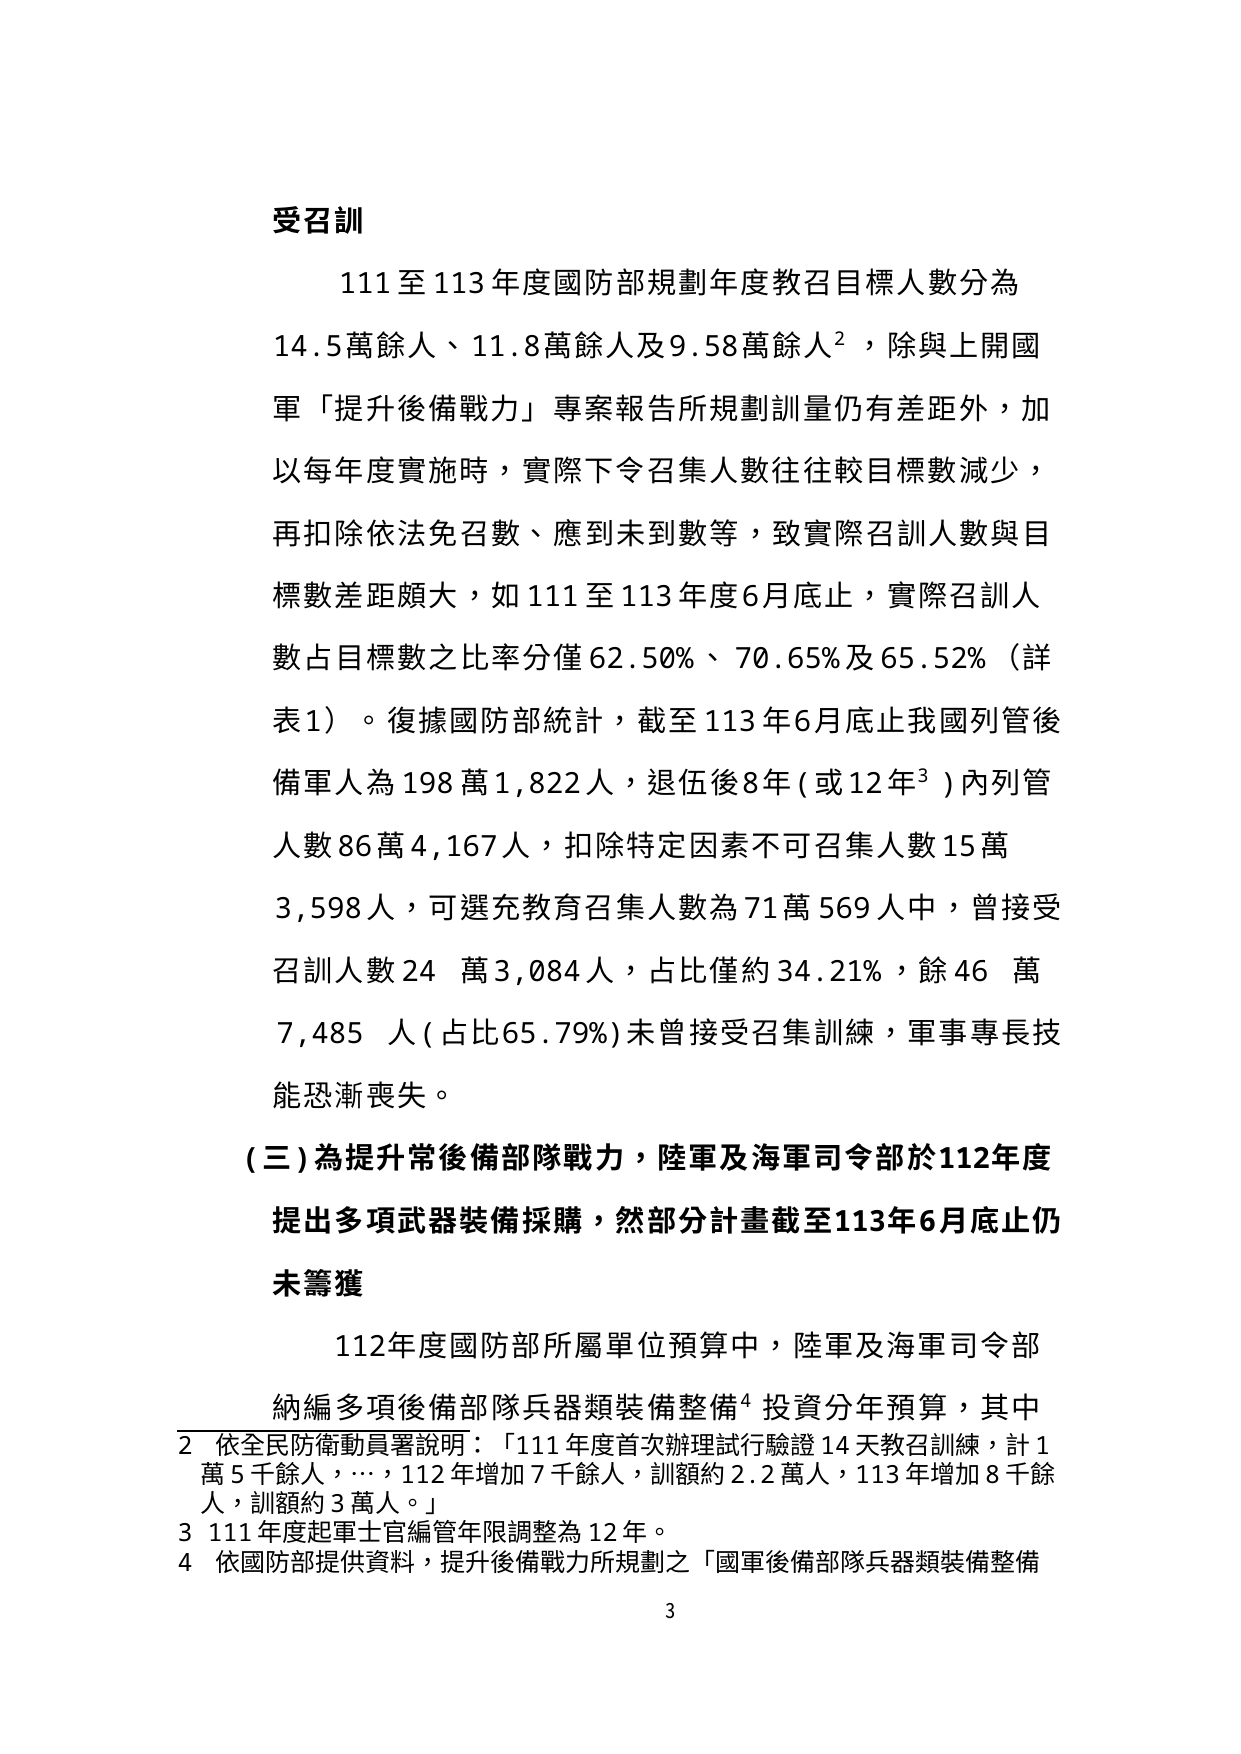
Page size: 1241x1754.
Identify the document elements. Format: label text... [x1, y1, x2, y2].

text 依全民防衛動員署說明：「111年度首次辦理試行驗證14天教召訓練，計1萬5千餘人，…，112年增加7千餘人，訓額約2.2萬人，113年增加8千餘人，訓額約3萬人。」 [177, 1431, 1063, 1518]
text 依國防部提供資料，提升後備戰力所規劃之「國軍後備部隊兵器類裝備整備 [177, 1548, 1063, 1577]
text (三)為提升常後備部隊戰力，陸軍及海軍司令部於112年度提出多項武器裝備採購，然部分計畫截至113年6月底止仍未籌獲 [236, 1115, 1063, 1302]
text 受召訓 [236, 177, 1063, 240]
text 111至113年度國防部規劃年度教召目標人數分為14.5萬餘人、11.8萬餘人及9.58萬餘人，除與上開國軍「提升後備戰力」專案報告所規劃訓量仍有差距外，加以每年度實施時，實際下令召集人數往往較目標數減少，再扣除依法免召數、應到未到數等，致實際召訓人數與目標數差距頗大，如111至113年度6月底止，實際召訓人數占目標數之比率分僅62.50%、70.65%及65.52%（詳表1）。復據國防部統計，截至113年6月底止我國列管後備軍人為198萬1,822人，退伍後8年(或12年)內列管人數86萬4,167人，扣除特定因素不可召集人數15萬3,598人，可選充教育召集人數為71萬569人中，曾接受召訓人數24 萬3,084人，占比僅約34.21%，餘46 萬7,485 人(占比65.79%)未曾接受召集訓練，軍事專長技能恐漸喪失。 [266, 240, 1063, 1115]
text 111年度起軍士官編管年限調整為12年。 [177, 1518, 1063, 1548]
text 112年度國防部所屬單位預算中，陸軍及海軍司令部納編多項後備部隊兵器類裝備整備投資分年預算，其中「國軍後備部隊兵器類裝備整備」、「國軍後備部隊火砲類裝備整備」、「國軍後備輕型消毒器」、「國軍後備背負式消毒器」、「國軍夜視鏡」及「雙目望遠鏡」等案均以112年度為辦理期程，惟查截至113年6月底仍有部分裝備尚未籌獲，如榴彈發射器、手槍及榴彈機槍等 (詳表2)；另「班用機槍」辦理期程雖為112至113年度，然規劃112年度應籌獲之400挺亦有交裝延宕情事，說明如次： [266, 1302, 1063, 1427]
